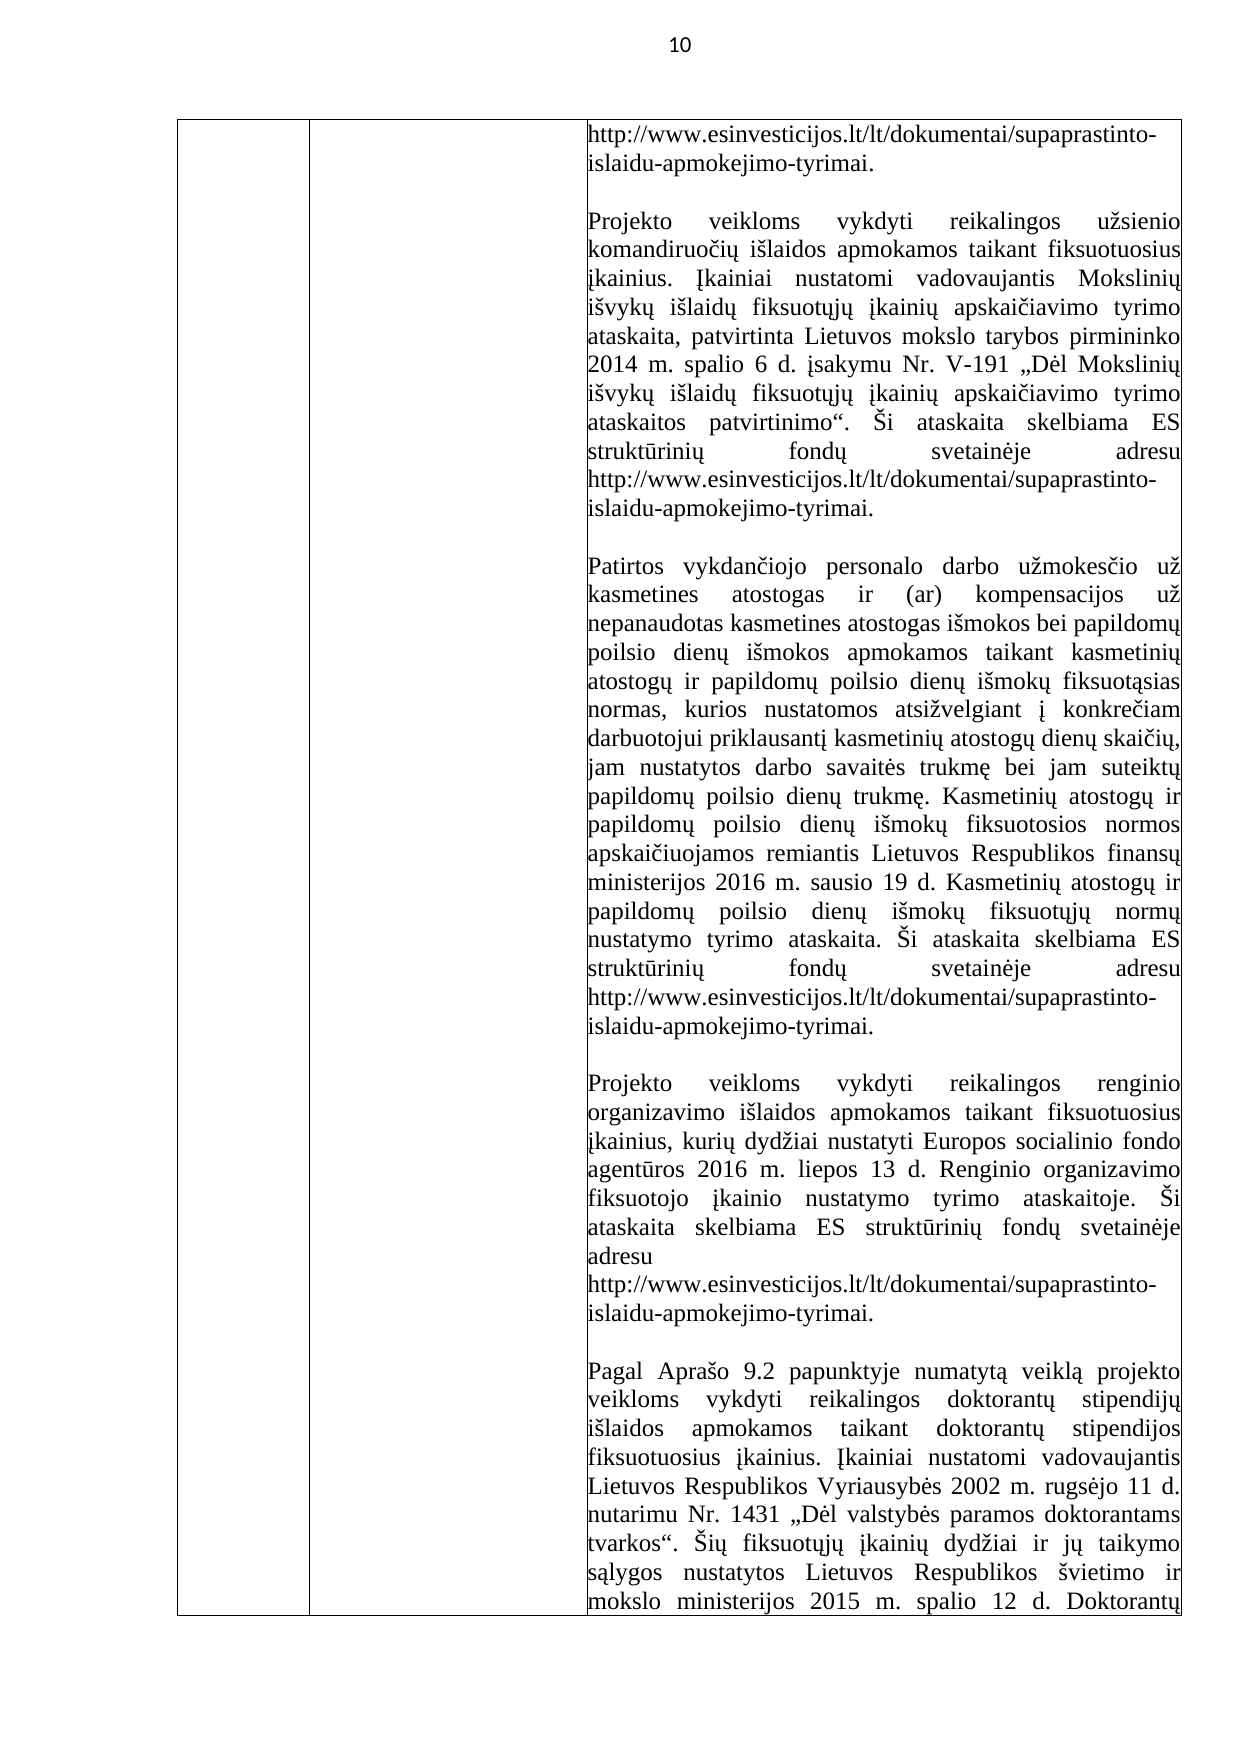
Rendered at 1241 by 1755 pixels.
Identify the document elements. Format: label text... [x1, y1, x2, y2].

table_cell http://www.esinvesticijos.lt/lt/dokumentai/supaprastinto-islaidu-apmokejimo-tyrimai. Projekto veikloms vykdyti reikalingos užsienio komandiruočių išlaidos apmokamos taikant fiksuotuosius įkainius. Įkainiai nustatomi vadovaujantis Mokslinių išvykų išlaidų fiksuotųjų įkainių apskaičiavimo tyrimo ataskaita, patvirtinta Lietuvos mokslo tarybos pirmininko 2014 m. spalio 6 d. įsakymu Nr. V-191 „Dėl Mokslinių išvykų išlaidų fiksuotųjų įkainių apskaičiavimo tyrimo ataskaitos patvirtinimo“. Ši ataskaita skelbiama ES struktūrinių fondų svetainėje adresu http://www.esinvesticijos.lt/lt/dokumentai/supaprastinto-islaidu-apmokejimo-tyrimai. Patirtos vykdančiojo personalo darbo užmokesčio už kasmetines atostogas ir (ar) kompensacijos už nepanaudotas kasmetines atostogas išmokos bei papildomų poilsio dienų išmokos apmokamos taikant kasmetinių atostogų ir papildomų poilsio dienų išmokų fiksuotąsias normas, kurios nustatomos atsižvelgiant į konkrečiam darbuotojui priklausantį kasmetinių atostogų dienų skaičių, jam nustatytos darbo savaitės trukmę bei jam suteiktų papildomų poilsio dienų trukmę. Kasmetinių atostogų ir papildomų poilsio dienų išmokų fiksuotosios normos apskaičiuojamos remiantis Lietuvos Respublikos finansų ministerijos 2016 m. sausio 19 d. Kasmetinių atostogų ir papildomų poilsio dienų išmokų fiksuotųjų normų nustatymo tyrimo ataskaita. Ši ataskaita skelbiama ES struktūrinių fondų svetainėje adresu http://www.esinvesticijos.lt/lt/dokumentai/supaprastinto-islaidu-apmokejimo-tyrimai. Projekto veikloms vykdyti reikalingos renginio organizavimo išlaidos apmokamos taikant fiksuotuosius įkainius, kurių dydžiai nustatyti Europos socialinio fondo agentūros 2016 m. liepos 13 d. Renginio organizavimo fiksuotojo įkainio nustatymo tyrimo ataskaitoje. Ši ataskaita skelbiama ES struktūrinių fondų svetainėje adresu http://www.esinvesticijos.lt/lt/dokumentai/supaprastinto-islaidu-apmokejimo-tyrimai. Pagal Aprašo 9.2 papunktyje numatytą veiklą projekto veikloms vykdyti reikalingos doktorantų stipendijų išlaidos apmokamos taikant doktorantų stipendijos fiksuotuosius įkainius. Įkainiai nustatomi vadovaujantis Lietuvos Respublikos Vyriausybės 2002 m. rugsėjo 11 d. nutarimu Nr. 1431 „Dėl valstybės paramos doktorantams tvarkos“. Šių fiksuotųjų įkainių dydžiai ir jų taikymo sąlygos nustatytos Lietuvos Respublikos švietimo ir mokslo ministerijos 2015 m. spalio 12 d. Doktorantų [588, 120, 1181, 1614]
table_cell [310, 120, 587, 1614]
table_cell [178, 120, 309, 1614]
